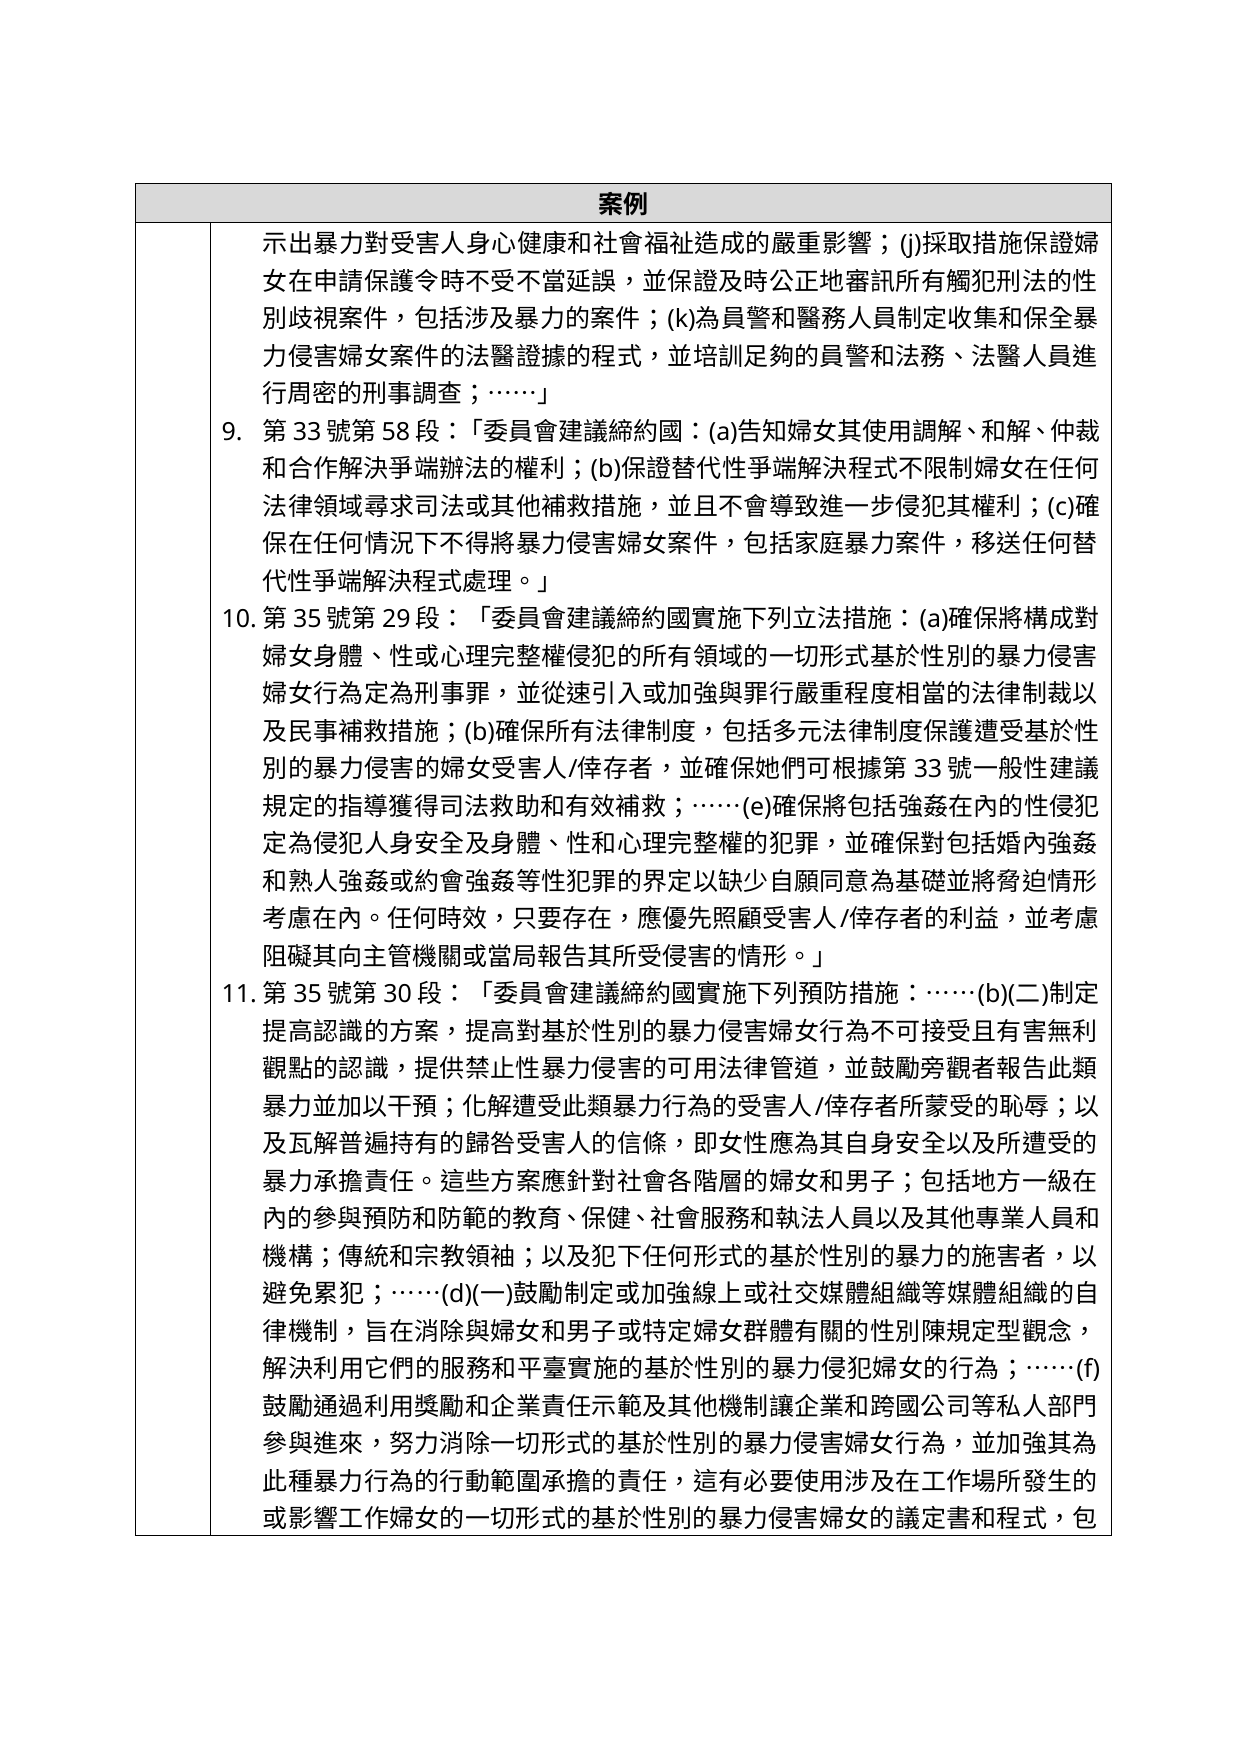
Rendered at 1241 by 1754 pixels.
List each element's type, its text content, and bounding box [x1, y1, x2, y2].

table_header 案例 [136, 184, 1111, 222]
table_cell 示出暴力對受害人身心健康和社會福祉造成的嚴重影響；(j)採取措施保證婦女在申請保護令時不受不當延誤，並保證及時公正地審訊所有觸犯刑法的性別歧視案件，包括涉及暴力的案件；(k)為員警和醫務人員制定收集和保全暴力侵害婦女案件的法醫證據的程式，並培訓足夠的員警和法務、法醫人員進行周密的刑事調查；……」 第33號第58段：「委員會建議締約國：(a)告知婦女其使用調解、和解、仲裁和合作解決爭端辦法的權利；(b)保證替代性爭端解決程式不限制婦女在任何法律領域尋求司法或其他補救措施，並且不會導致進一步侵犯其權利；(c)確保在任何情況下不得將暴力侵害婦女案件，包括家庭暴力案件，移送任何替代性爭端解決程式處理。」 第35號第29段：「委員會建議締約國實施下列立法措施：(a)確保將構成對婦女身體、性或心理完整權侵犯的所有領域的一切形式基於性別的暴力侵害婦女行為定為刑事罪，並從速引入或加強與罪行嚴重程度相當的法律制裁以及民事補救措施；(b)確保所有法律制度，包括多元法律制度保護遭受基於性別的暴力侵害的婦女受害人/倖存者，並確保她們可根據第33號一般性建議規定的指導獲得司法救助和有效補救；……(e)確保將包括強姦在內的性侵犯定為侵犯人身安全及身體、性和心理完整權的犯罪，並確保對包括婚內強姦和熟人強姦或約會強姦等性犯罪的界定以缺少自願同意為基礎並將脅迫情形考慮在內。任何時效，只要存在，應優先照顧受害人/倖存者的利益，並考慮阻礙其向主管機關或當局報告其所受侵害的情形。」 第35號第30段：「委員會建議締約國實施下列預防措施：……(b)(二)制定提高認識的方案，提高對基於性別的暴力侵害婦女行為不可接受且有害無利觀點的認識，提供禁止性暴力侵害的可用法律管道，並鼓勵旁觀者報告此類暴力並加以干預；化解遭受此類暴力行為的受害人/倖存者所蒙受的恥辱；以及瓦解普遍持有的歸咎受害人的信條，即女性應為其自身安全以及所遭受的暴力承擔責任。這些方案應針對社會各階層的婦女和男子；包括地方一級在內的參與預防和防範的教育、保健、社會服務和執法人員以及其他專業人員和機構；傳統和宗教領袖；以及犯下任何形式的基於性別的暴力的施害者，以避免累犯；……(d)(一)鼓勵制定或加強線上或社交媒體組織等媒體組織的自律機制，旨在消除與婦女和男子或特定婦女群體有關的性別陳規定型觀念，解決利用它們的服務和平臺實施的基於性別的暴力侵犯婦女的行為；……(f)鼓勵通過利用獎勵和企業責任示範及其他機制讓企業和跨國公司等私人部門參與進來，努力消除一切形式的基於性別的暴力侵害婦女行為，並加強其為此種暴力行為的行動範圍承擔的責任，這有必要使用涉及在工作場所發生的或影響工作婦女的一切形式的基於性別的暴力侵害婦女的議定書和程式，包 [211, 223, 1111, 1535]
table_cell [136, 223, 210, 1535]
